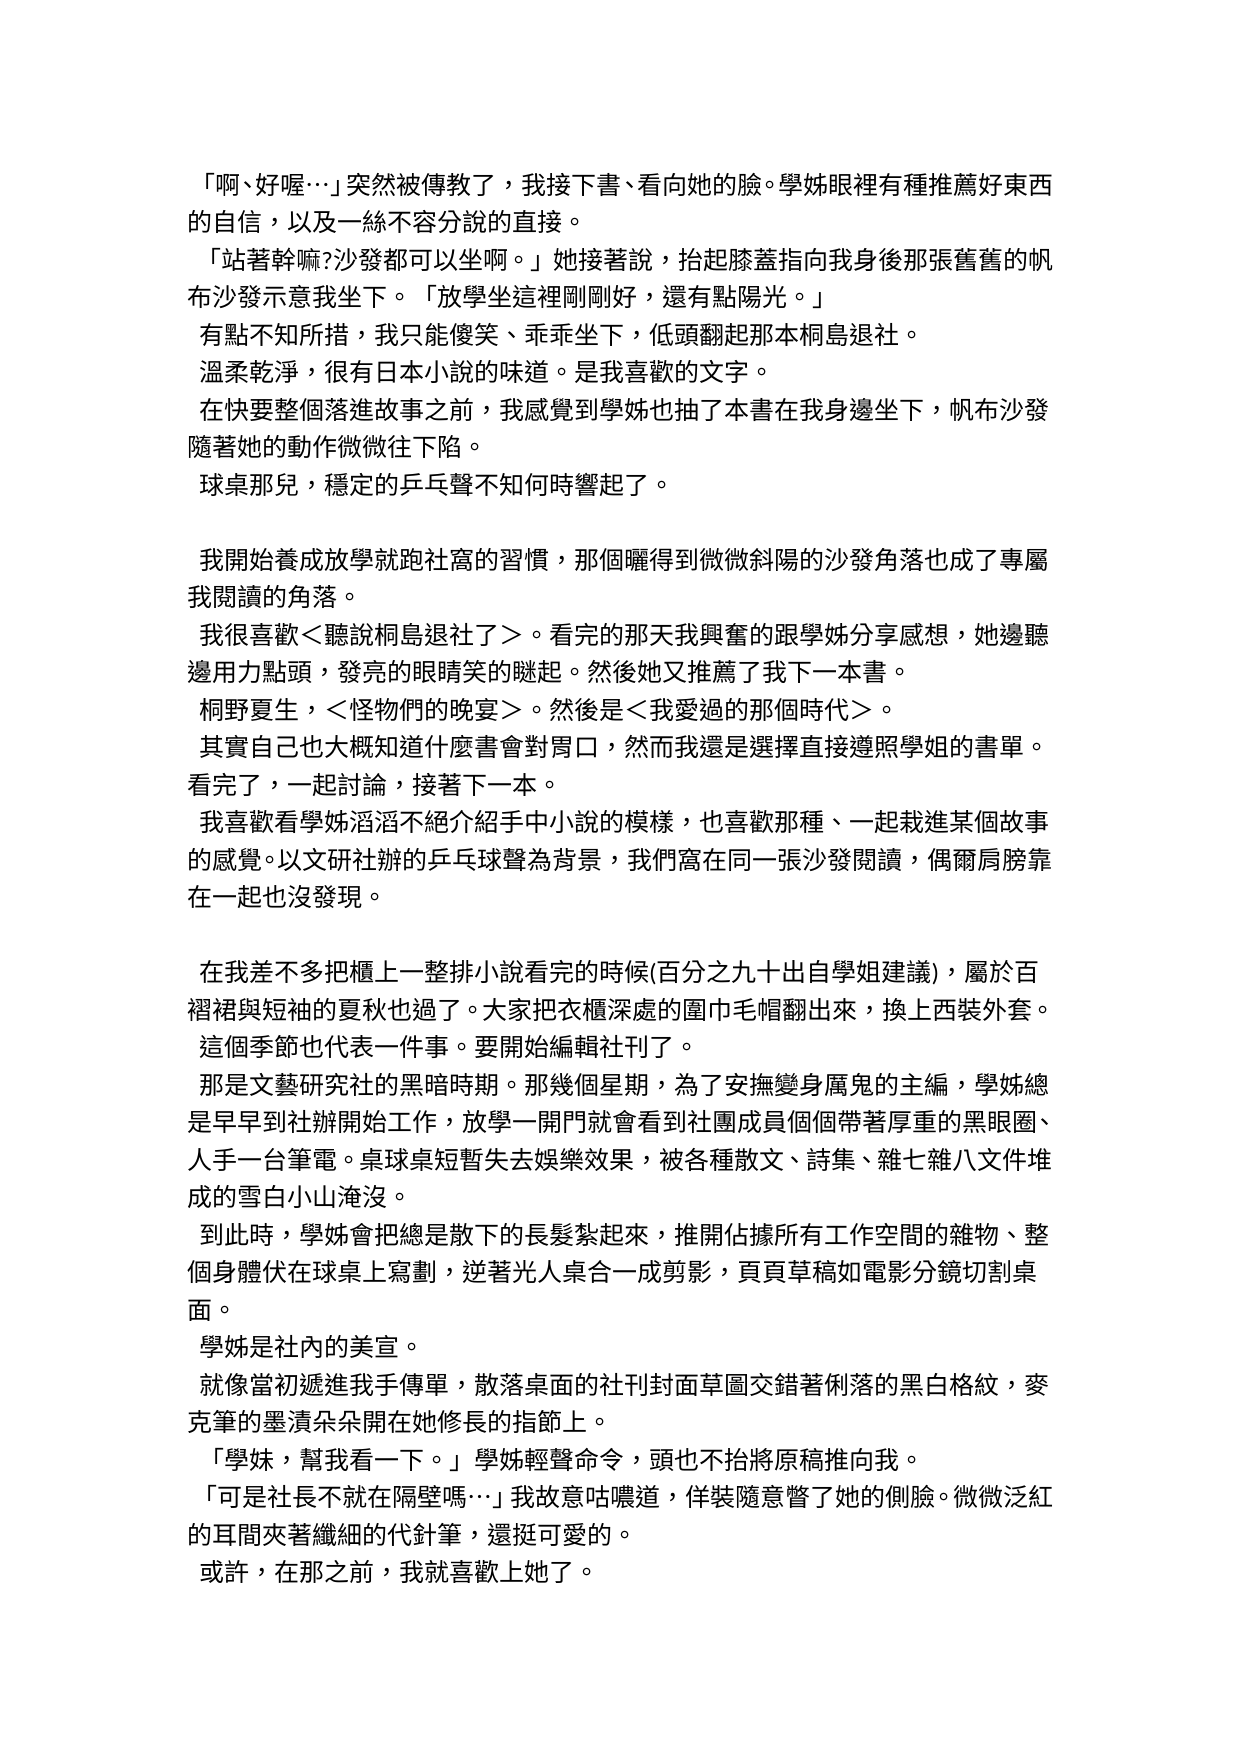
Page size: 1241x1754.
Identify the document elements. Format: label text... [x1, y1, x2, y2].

text 我喜歡看學姊滔滔不絕介紹手中小說的模樣，也喜歡那種、一起栽進某個故事的感覺。以文研社辦的乒乓球聲為背景，我們窩在同一張沙發閱讀，偶爾肩膀靠在一起也沒發現。 [187, 802, 1053, 914]
text 我開始養成放學就跑社窩的習慣，那個曬得到微微斜陽的沙發角落也成了專屬我閱讀的角落。 [187, 539, 1053, 614]
text 我很喜歡＜聽說桐島退社了＞。看完的那天我興奮的跟學姊分享感想，她邊聽邊用力點頭，發亮的眼睛笑的瞇起。然後她又推薦了我下一本書。 [187, 614, 1053, 689]
text 「學妹，幫我看一下。」學姊輕聲命令，頭也不抬將原稿推向我。 [187, 1439, 1053, 1477]
text 這個季節也代表一件事。要開始編輯社刊了。 [187, 1027, 1053, 1064]
text 桐野夏生，＜怪物們的晚宴＞。然後是＜我愛過的那個時代＞。 [187, 689, 1053, 727]
text 或許，在那之前，我就喜歡上她了。 [187, 1552, 1053, 1589]
text 其實自己也大概知道什麼書會對胃口，然而我還是選擇直接遵照學姐的書單。看完了，一起討論，接著下一本。 [187, 727, 1053, 802]
text 有點不知所措，我只能傻笑、乖乖坐下，低頭翻起那本桐島退社。 [187, 314, 1053, 352]
text 「啊、好喔…」突然被傳教了，我接下書、看向她的臉。學姊眼裡有種推薦好東西的自信，以及一絲不容分說的直接。 [187, 164, 1053, 239]
text 學姊是社內的美宣。 [187, 1327, 1053, 1364]
text 「可是社長不就在隔壁嗎…」我故意咕噥道，佯裝隨意瞥了她的側臉。微微泛紅的耳間夾著纖細的代針筆，還挺可愛的。 [187, 1477, 1053, 1552]
text 「站著幹嘛?沙發都可以坐啊。」她接著說，抬起膝蓋指向我身後那張舊舊的帆布沙發示意我坐下。「放學坐這裡剛剛好，還有點陽光。」 [187, 239, 1053, 314]
text 在我差不多把櫃上一整排小說看完的時候(百分之九十出自學姐建議)，屬於百褶裙與短袖的夏秋也過了。大家把衣櫃深處的圍巾毛帽翻出來，換上西裝外套。 [187, 952, 1053, 1027]
text 在快要整個落進故事之前，我感覺到學姊也抽了本書在我身邊坐下，帆布沙發隨著她的動作微微往下陷。 [187, 389, 1053, 464]
text 溫柔乾淨，很有日本小說的味道。是我喜歡的文字。 [187, 352, 1053, 389]
text 那是文藝研究社的黑暗時期。那幾個星期，為了安撫變身厲鬼的主編，學姊總是早早到社辦開始工作，放學一開門就會看到社團成員個個帶著厚重的黑眼圈、人手一台筆電。桌球桌短暫失去娛樂效果，被各種散文、詩集、雜七雜八文件堆成的雪白小山淹沒。 [187, 1064, 1053, 1214]
text 球桌那兒，穩定的乒乓聲不知何時響起了。 [187, 464, 1053, 502]
text 到此時，學姊會把總是散下的長髮紮起來，推開佔據所有工作空間的雜物、整個身體伏在球桌上寫劃，逆著光人桌合一成剪影，頁頁草稿如電影分鏡切割桌面。 [187, 1214, 1053, 1327]
text 就像當初遞進我手傳單，散落桌面的社刊封面草圖交錯著俐落的黑白格紋，麥克筆的墨漬朵朵開在她修長的指節上。 [187, 1364, 1053, 1439]
